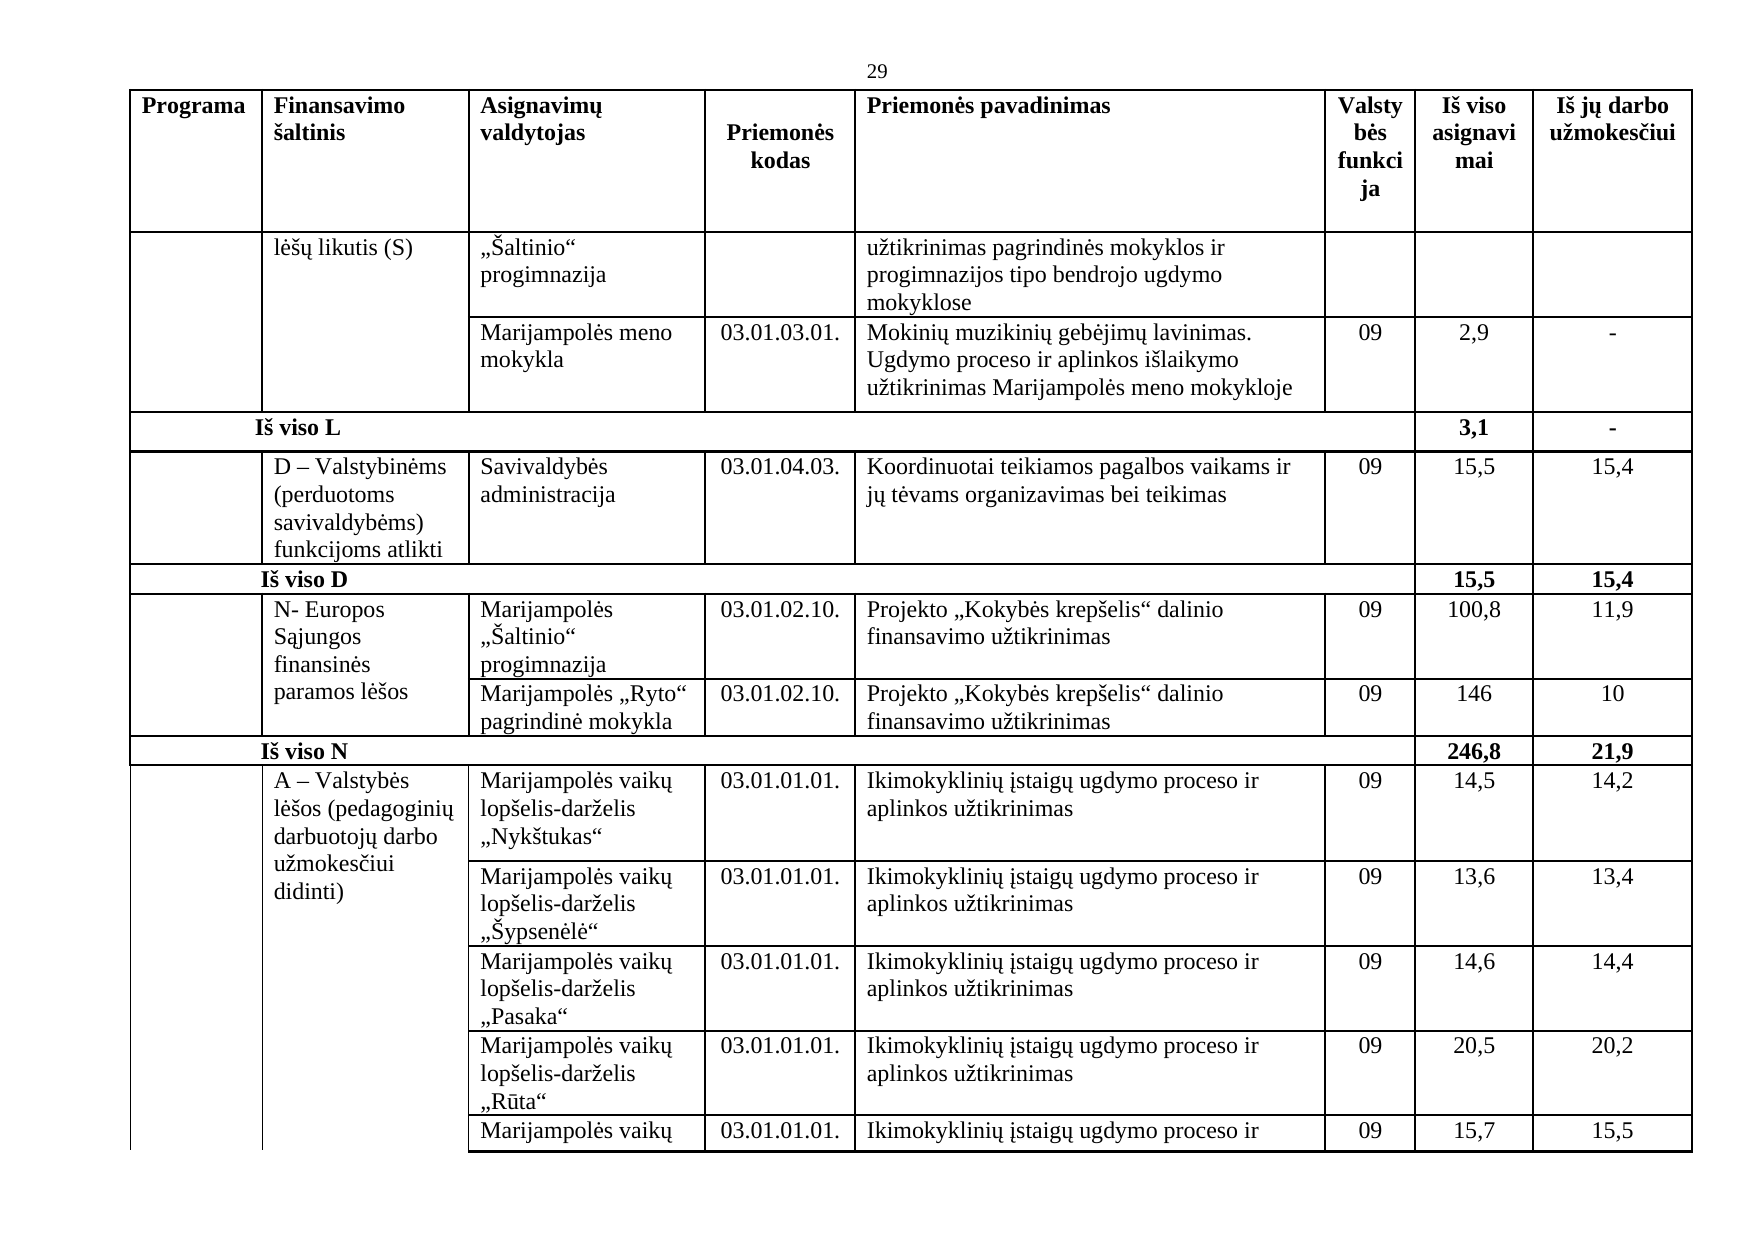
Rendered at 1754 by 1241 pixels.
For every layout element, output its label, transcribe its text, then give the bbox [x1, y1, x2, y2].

table_cell 14,6 [1416, 947, 1532, 1029]
table_cell Marijampolės vaikų lopšelis-darželis „Šypsenėlė“ [469, 862, 704, 944]
table_cell „Šaltinio“ progimnazija [470, 233, 704, 316]
table_cell 09 [1326, 595, 1414, 677]
table_cell Ikimokyklinių įstaigų ugdymo proceso ir aplinkos užtikrinimas [856, 947, 1324, 1029]
table_cell 15,5 [1534, 1116, 1691, 1150]
table_cell Marijampolės vaikų lopšelis-darželis „Rūta“ [469, 1032, 704, 1114]
table_cell [131, 233, 261, 411]
table_cell Koordinuotai teikiamos pagalbos vaikams ir jų tėvams organizavimas bei teikimas [856, 453, 1324, 563]
table_cell 21,9 [1534, 737, 1691, 764]
table_cell 13,6 [1416, 862, 1532, 944]
table_cell [1326, 233, 1414, 316]
table_cell A – Valstybės lėšos (pedagoginių darbuotojų darbo užmokesčiui didinti) [263, 766, 468, 1150]
table_header Valstybės funkcija [1326, 91, 1414, 201]
table_cell 09 [1326, 680, 1414, 735]
table_cell Iš viso N [131, 737, 1414, 764]
table_cell 03.01.01.01. [706, 947, 854, 1029]
table_header Programa [131, 91, 261, 201]
table_cell 09 [1326, 1116, 1414, 1150]
table_cell Projekto „Kokybės krepšelis“ dalinio finansavimo užtikrinimas [856, 680, 1324, 735]
table_cell - [1534, 318, 1691, 411]
table_cell N- Europos Sąjungos finansinės paramos lėšos [263, 595, 468, 735]
table_cell [706, 201, 854, 231]
table_cell Marijampolės vaikų [469, 1116, 704, 1150]
table_cell [706, 233, 854, 316]
table_cell 09 [1326, 862, 1414, 944]
table_cell užtikrinimas pagrindinės mokyklos ir progimnazijos tipo bendrojo ugdymo mokyklose [856, 233, 1324, 316]
table_cell 14,5 [1416, 766, 1532, 860]
table_cell 03.01.03.01. [706, 318, 854, 411]
table_cell Projekto „Kokybės krepšelis“ dalinio finansavimo užtikrinimas [856, 595, 1324, 677]
table_cell 09 [1326, 1032, 1414, 1114]
table_cell Marijampolės meno mokykla [470, 318, 704, 411]
table_cell 146 [1416, 680, 1532, 735]
table_cell 03.01.01.01. [706, 862, 854, 944]
table_cell 20,5 [1416, 1032, 1532, 1114]
table_cell [131, 595, 261, 735]
table_cell [131, 201, 261, 231]
table_cell 15,7 [1416, 1116, 1532, 1150]
table_cell 03.01.02.10. [706, 680, 854, 735]
table_cell 2,9 [1416, 318, 1532, 411]
table_cell 15,4 [1534, 565, 1691, 592]
table_cell 09 [1326, 766, 1414, 860]
table_cell lėšų likutis (S) [263, 233, 468, 411]
table_header Iš jų darbo užmokesčiui [1534, 91, 1691, 231]
table_cell Marijampolės „Ryto“ pagrindinė mokykla [470, 680, 704, 735]
table_cell Marijampolės „Šaltinio“ progimnazija [470, 595, 704, 677]
table_cell Ikimokyklinių įstaigų ugdymo proceso ir [856, 1116, 1324, 1150]
table_cell Marijampolės vaikų lopšelis-darželis „Pasaka“ [469, 947, 704, 1029]
table_cell Ikimokyklinių įstaigų ugdymo proceso ir aplinkos užtikrinimas [856, 766, 1324, 860]
table_cell Ikimokyklinių įstaigų ugdymo proceso ir aplinkos užtikrinimas [856, 1032, 1324, 1114]
table_cell - [1534, 413, 1691, 450]
table_cell [1416, 233, 1532, 316]
table_cell Iš viso D [131, 565, 1414, 592]
table_header Finansavimo šaltinis [263, 91, 468, 201]
table_cell 11,9 [1534, 595, 1691, 677]
table_cell Ikimokyklinių įstaigų ugdymo proceso ir aplinkos užtikrinimas [856, 862, 1324, 944]
table_header Asignavimų valdytojas [470, 91, 704, 201]
table_cell 09 [1326, 318, 1414, 411]
table_cell 100,8 [1416, 595, 1532, 677]
table_cell 03.01.01.01. [706, 1116, 854, 1150]
table_header Priemonės kodas [706, 91, 854, 201]
table_cell [1326, 201, 1414, 231]
table_cell 246,8 [1416, 737, 1532, 764]
table_cell [131, 453, 261, 563]
table_cell 15,5 [1416, 565, 1532, 592]
table_cell [470, 201, 704, 231]
table_cell 15,5 [1416, 453, 1532, 563]
table_cell Iš viso L [131, 413, 1414, 450]
table_cell 09 [1326, 453, 1414, 563]
table_cell Marijampolės vaikų lopšelis-darželis „Nykštukas“ [469, 766, 704, 860]
table_cell 14,2 [1534, 766, 1691, 860]
table_cell [131, 766, 262, 1150]
table_cell 15,4 [1534, 453, 1691, 563]
table_cell [263, 201, 468, 231]
table_cell 09 [1326, 947, 1414, 1029]
table_cell D – Valstybinėms (perduotoms savivaldybėms) funkcijoms atlikti [263, 453, 468, 563]
table_cell 20,2 [1534, 1032, 1691, 1114]
table_header Iš viso asignavimai [1416, 91, 1532, 231]
table_header Priemonės pavadinimas [856, 91, 1324, 201]
table_cell 10 [1534, 680, 1691, 735]
table_cell - [1534, 233, 1691, 316]
table_cell 03.01.01.01. [706, 1032, 854, 1114]
table_cell 03.01.01.01. [706, 766, 854, 860]
table_cell 13,4 [1534, 862, 1691, 944]
table_cell 03.01.02.10. [706, 595, 854, 677]
table_cell [856, 201, 1324, 231]
table_cell Mokinių muzikinių gebėjimų lavinimas. Ugdymo proceso ir aplinkos išlaikymo užtikrinimas Marijampolės meno mokykloje [856, 318, 1324, 411]
table_cell 3,1 [1416, 413, 1532, 450]
table_cell Savivaldybės administracija [470, 453, 704, 563]
table_cell 03.01.04.03. [706, 453, 854, 563]
table_cell 14,4 [1534, 947, 1691, 1029]
